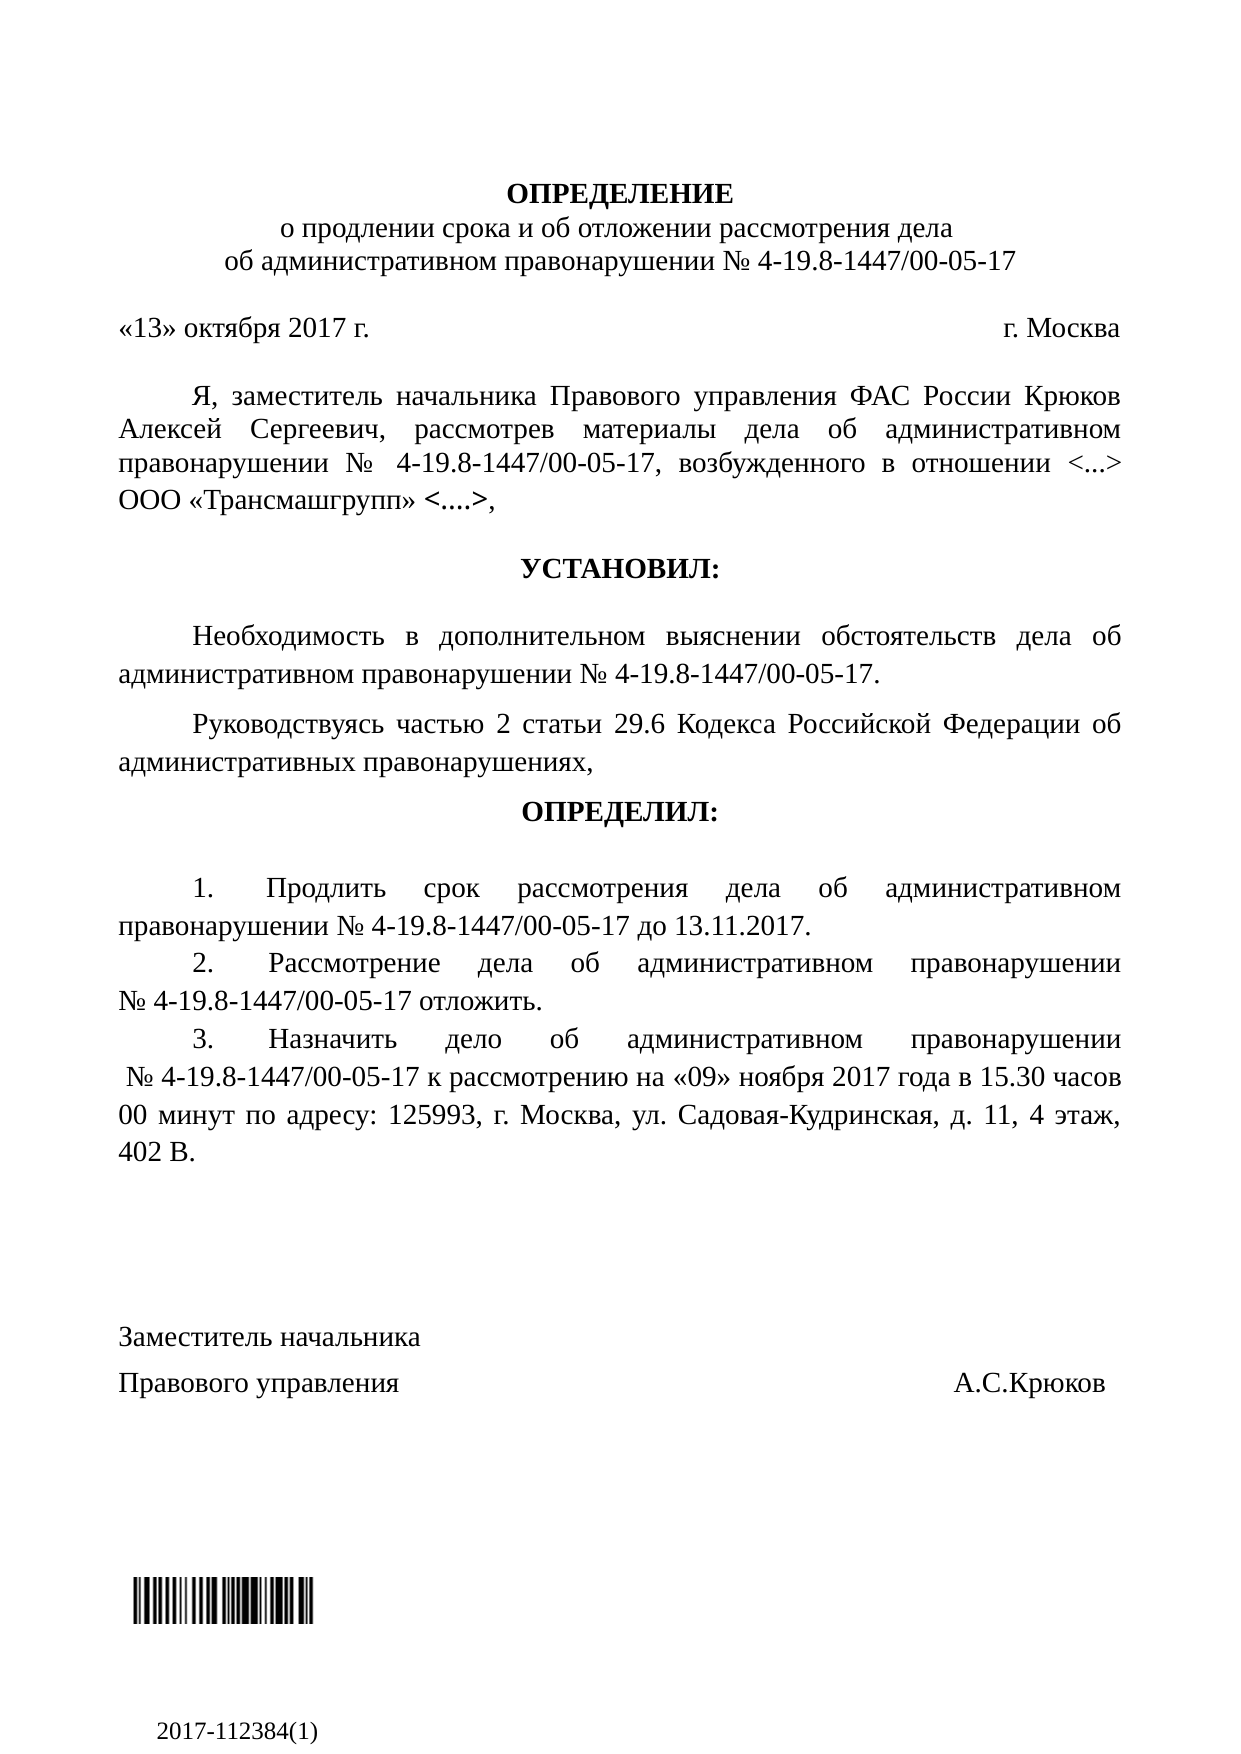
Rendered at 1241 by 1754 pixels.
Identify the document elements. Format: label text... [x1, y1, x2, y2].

text Я, заместитель начальника Правового управления ФАС России Крюков Алексей Сергеевич, рассмотрев материалы дела об административном правонарушении № 4-19.8-1447/00-05-17, возбужденного в отношении <...> ООО «Трансмашгрупп» <....>, [118, 378, 1122, 518]
text Правового управления А.С.Крюков [118, 1365, 1122, 1399]
text Заместитель начальника [118, 1319, 1122, 1353]
text «13» октября 2017 г. г. Москва [118, 311, 1122, 344]
list Назначить дело об административном правонарушении № 4-19.8-1447/00-05-17 к рассмотрению на «09» ноября 2017 года в 15.30 часов 00 минут по адресу: 125993, г. Москва, ул. Садовая-Кудринская, д. 11, 4 этаж, 402 В. [118, 1017, 1122, 1168]
text ОПРЕДЕЛИЛ: [118, 790, 1122, 828]
text 1. Продлить срок рассмотрения дела об административном правонарушении № 4-19.8-1447/00-05-17 до 13.11.2017. [118, 866, 1122, 941]
text Необходимость в дополнительном выяснении обстоятельств дела об административном правонарушении № 4-19.8-1447/00-05-17. [118, 614, 1122, 689]
text об административном правонарушении № 4-19.8-1447/00-05-17 [118, 243, 1122, 277]
text о продлении срока и об отложении рассмотрения дела [118, 210, 1122, 243]
picture [118, 1577, 331, 1624]
text ОПРЕДЕЛЕНИЕ [118, 176, 1122, 210]
text Руководствуясь частью 2 статьи 29.6 Кодекса Российской Федерации об административных правонарушениях, [118, 702, 1122, 777]
list Рассмотрение дела об административном правонарушении № 4-19.8-1447/00-05-17 отложить. [118, 941, 1122, 1017]
text УСТАНОВИЛ: [118, 551, 1122, 585]
